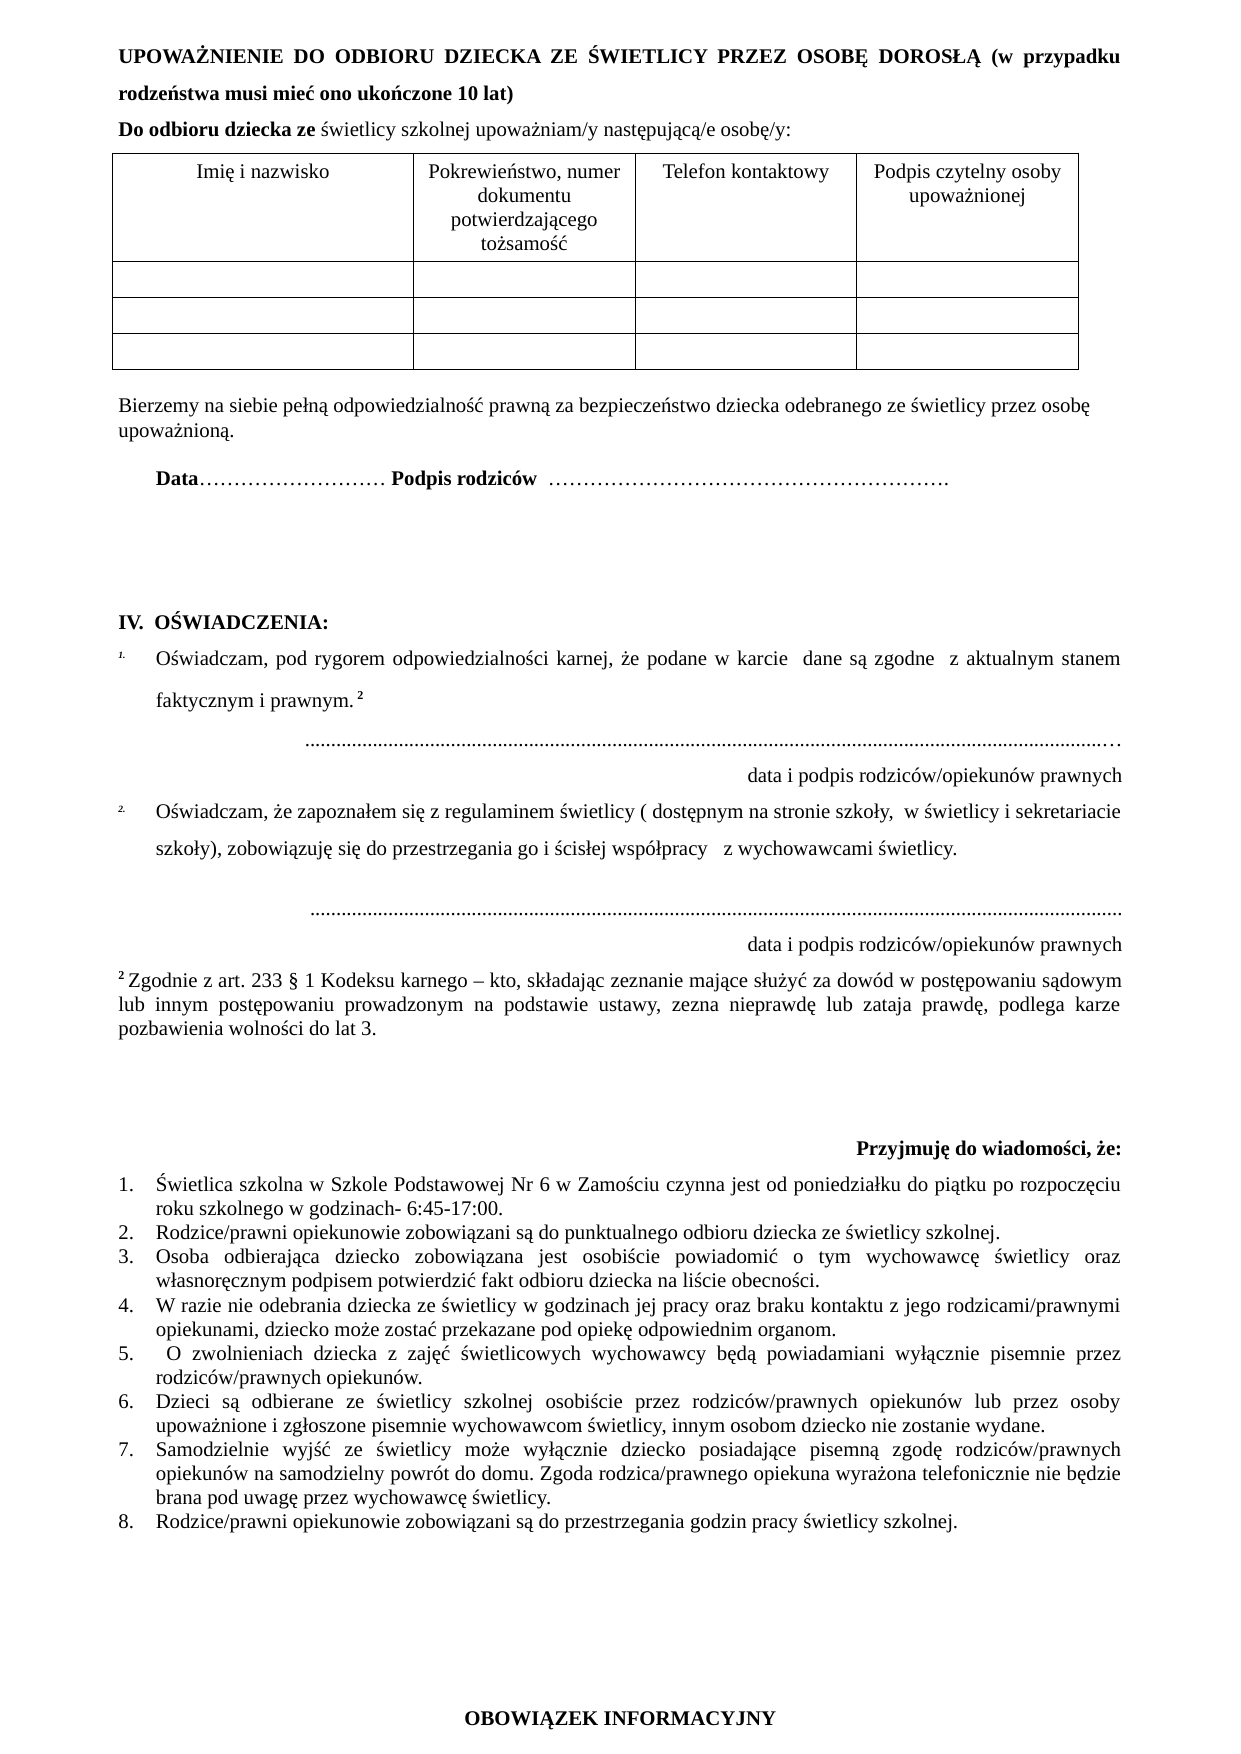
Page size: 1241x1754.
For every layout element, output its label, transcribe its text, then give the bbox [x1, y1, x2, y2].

table_cell [636, 262, 856, 297]
text data i podpis rodziców/opiekunów prawnych [156, 763, 1122, 787]
table_cell [636, 298, 856, 333]
text Bierzemy na siebie pełną odpowiedzialność prawną za bezpieczeństwo dziecka odebranego ze świetlicy przez osobę upoważnioną. [118, 393, 1122, 442]
table_cell [414, 262, 635, 297]
text Data……………………… Podpis rodziców …………………………………………………. [156, 466, 1122, 490]
text IV. OŚWIADCZENIA: [118, 610, 1122, 634]
table_cell [857, 262, 1078, 297]
table_cell [414, 334, 635, 369]
list Rodzice/prawni opiekunowie zobowiązani są do przestrzegania godzin pracy świetlicy szkolnej. [118, 1509, 1122, 1533]
text OBOWIĄZEK INFORMACYJNY [118, 1706, 1122, 1730]
list Rodzice/prawni opiekunowie zobowiązani są do punktualnego odbioru dziecka ze świetlicy szkolnej. [118, 1220, 1122, 1244]
table_cell [414, 298, 635, 333]
list Oświadczam, że zapoznałem się z regulaminem świetlicy ( dostępnym na stronie szkoły, w świetlicy i sekretariacie szkoły), zobowiązuję się do przestrzegania go i ścisłej współpracy z wychowawcami świetlicy. [118, 799, 1122, 859]
text Do odbioru dziecka ze świetlicy szkolnej upoważniam/y następującą/e osobę/y: [118, 116, 1122, 141]
table_cell [113, 298, 413, 333]
list Osoba odbierająca dziecko zobowiązana jest osobiście powiadomić o tym wychowawcę świetlicy oraz własnoręcznym podpisem potwierdzić fakt odbioru dziecka na liście obecności. [118, 1244, 1122, 1292]
table_cell [636, 334, 856, 369]
text .........................................................................................................................................................… [156, 727, 1122, 751]
text data i podpis rodziców/opiekunów prawnych [118, 932, 1122, 956]
list Świetlica szkolna w Szkole Podstawowej Nr 6 w Zamościu czynna jest od poniedziałku do piątku po rozpoczęciu roku szkolnego w godzinach- 6:45-17:00. [118, 1172, 1122, 1220]
list Dzieci są odbierane ze świetlicy szkolnej osobiście przez rodziców/prawnych opiekunów lub przez osoby upoważnione i zgłoszone pisemnie wychowawcom świetlicy, innym osobom dziecko nie zostanie wydane. [118, 1389, 1122, 1437]
text ............................................................................................................................................................ [118, 896, 1122, 920]
table_header Telefon kontaktowy [636, 154, 856, 261]
table_header Pokrewieństwo, numer dokumentu potwierdzającego tożsamość [414, 154, 635, 261]
list Oświadczam, pod rygorem odpowiedzialności karnej, że podane w karcie dane są zgodne z aktualnym stanem faktycznym i prawnym. 2 [118, 646, 1122, 713]
table_cell [857, 334, 1078, 369]
text UPOWAŻNIENIE DO ODBIORU DZIECKA ZE ŚWIETLICY PRZEZ OSOBĘ DOROSŁĄ (w przypadku rodzeństwa musi mieć ono ukończone 10 lat) [118, 44, 1122, 104]
table_header Imię i nazwisko [113, 154, 413, 261]
table_cell [113, 334, 413, 369]
list O zwolnieniach dziecka z zajęć świetlicowych wychowawcy będą powiadamiani wyłącznie pisemnie przez rodziców/prawnych opiekunów. [118, 1341, 1122, 1389]
text Przyjmuję do wiadomości, że: [193, 1136, 1122, 1160]
text 2 Zgodnie z art. 233 § 1 Kodeksu karnego – kto, składając zeznanie mające służyć za dowód w postępowaniu sądowym lub innym postępowaniu prowadzonym na podstawie ustawy, zezna nieprawdę lub zataja prawdę, podlega karze pozbawienia wolności do lat 3. [118, 968, 1122, 1040]
list Samodzielnie wyjść ze świetlicy może wyłącznie dziecko posiadające pisemną zgodę rodziców/prawnych opiekunów na samodzielny powrót do domu. Zgoda rodzica/prawnego opiekuna wyrażona telefonicznie nie będzie brana pod uwagę przez wychowawcę świetlicy. [118, 1437, 1122, 1509]
table_cell [857, 298, 1078, 333]
list W razie nie odebrania dziecka ze świetlicy w godzinach jej pracy oraz braku kontaktu z jego rodzicami/prawnymi opiekunami, dziecko może zostać przekazane pod opiekę odpowiednim organom. [118, 1292, 1122, 1341]
table_header Podpis czytelny osoby upoważnionej [857, 154, 1078, 261]
table_cell [113, 262, 413, 297]
